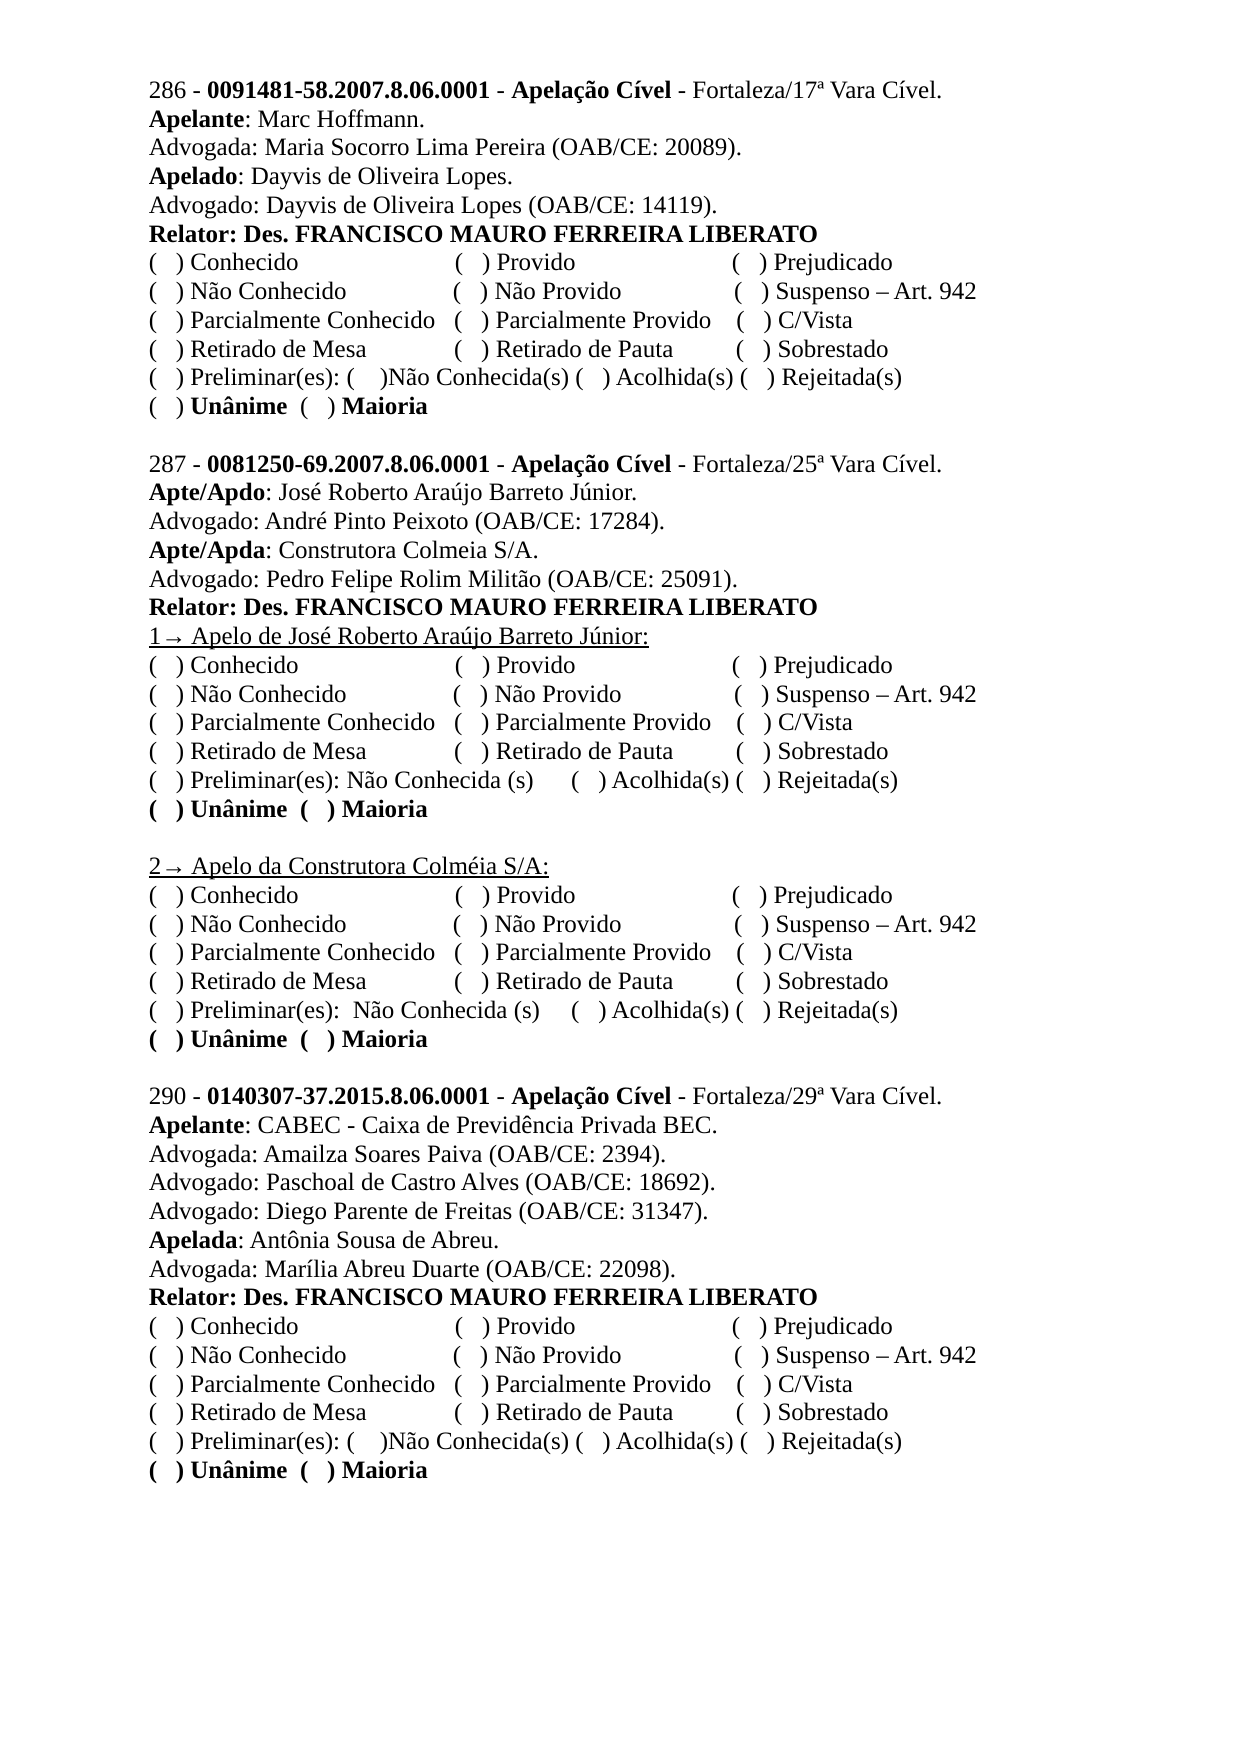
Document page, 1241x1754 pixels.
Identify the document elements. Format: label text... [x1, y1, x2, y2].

text Apte/Apdo: José Roberto Araújo Barreto Júnior. [148, 477, 1141, 506]
text ( ) Unânime ( ) Maioria [148, 1024, 1158, 1052]
text Advogado: Diego Parente de Freitas (OAB/CE: 31347). [148, 1196, 1141, 1225]
text Advogado: Pedro Felipe Rolim Militão (OAB/CE: 25091). [148, 564, 1141, 592]
text ( ) Unânime ( ) Maioria [148, 391, 1158, 420]
text ( ) Não Conhecido ( ) Não Provido ( ) Suspenso – Art. 942 [148, 909, 1158, 937]
text ( ) Parcialmente Conhecido ( ) Parcialmente Provido ( ) C/Vista [148, 937, 1158, 966]
text Apelada: Antônia Sousa de Abreu. [148, 1225, 1141, 1254]
text Advogado: Paschoal de Castro Alves (OAB/CE: 18692). [148, 1167, 1141, 1196]
text ( ) Retirado de Mesa ( ) Retirado de Pauta ( ) Sobrestado [148, 966, 1158, 995]
text 2→ Apelo da Construtora Colméia S/A: [148, 851, 1141, 880]
text ( ) Parcialmente Conhecido ( ) Parcialmente Provido ( ) C/Vista [148, 1369, 1158, 1397]
text ( ) Conhecido ( ) Provido ( ) Prejudicado [148, 650, 1141, 679]
text ( ) Conhecido ( ) Provido ( ) Prejudicado [148, 247, 1141, 276]
text ( ) Não Conhecido ( ) Não Provido ( ) Suspenso – Art. 942 [148, 276, 1158, 305]
text Advogado: André Pinto Peixoto (OAB/CE: 17284). [148, 506, 1141, 535]
text 287 - 0081250-69.2007.8.06.0001 - Apelação Cível - Fortaleza/25ª Vara Cível. [148, 449, 1141, 477]
text Advogada: Amailza Soares Paiva (OAB/CE: 2394). [148, 1139, 1141, 1167]
text ( ) Parcialmente Conhecido ( ) Parcialmente Provido ( ) C/Vista [148, 305, 1158, 334]
text Advogada: Marília Abreu Duarte (OAB/CE: 22098). [148, 1254, 1141, 1282]
text 286 - 0091481-58.2007.8.06.0001 - Apelação Cível - Fortaleza/17ª Vara Cível. [148, 75, 1141, 104]
text ( ) Conhecido ( ) Provido ( ) Prejudicado [148, 880, 1141, 909]
text Apte/Apda: Construtora Colmeia S/A. [148, 535, 1141, 564]
text Advogado: Dayvis de Oliveira Lopes (OAB/CE: 14119). [148, 190, 1141, 219]
text ( ) Preliminar(es): Não Conhecida (s) ( ) Acolhida(s) ( ) Rejeitada(s) [148, 765, 1158, 794]
text ( ) Preliminar(es): ( )Não Conhecida(s) ( ) Acolhida(s) ( ) Rejeitada(s) [148, 1426, 1158, 1455]
text ( ) Parcialmente Conhecido ( ) Parcialmente Provido ( ) C/Vista [148, 707, 1158, 736]
text ( ) Retirado de Mesa ( ) Retirado de Pauta ( ) Sobrestado [148, 1397, 1158, 1426]
text ( ) Unânime ( ) Maioria [148, 794, 1158, 822]
text 290 - 0140307-37.2015.8.06.0001 - Apelação Cível - Fortaleza/29ª Vara Cível. [148, 1081, 1141, 1110]
text 1→ Apelo de José Roberto Araújo Barreto Júnior: [148, 621, 1141, 650]
text ( ) Conhecido ( ) Provido ( ) Prejudicado [148, 1311, 1141, 1340]
text ( ) Preliminar(es): ( )Não Conhecida(s) ( ) Acolhida(s) ( ) Rejeitada(s) [148, 362, 1158, 391]
text ( ) Não Conhecido ( ) Não Provido ( ) Suspenso – Art. 942 [148, 679, 1158, 707]
text Relator: Des. FRANCISCO MAURO FERREIRA LIBERATO [148, 1282, 1141, 1311]
text ( ) Não Conhecido ( ) Não Provido ( ) Suspenso – Art. 942 [148, 1340, 1158, 1369]
text Apelado: Dayvis de Oliveira Lopes. [148, 161, 1141, 190]
text ( ) Preliminar(es): Não Conhecida (s) ( ) Acolhida(s) ( ) Rejeitada(s) [148, 995, 1158, 1024]
text Apelante: Marc Hoffmann. [148, 104, 1141, 132]
text Apelante: CABEC - Caixa de Previdência Privada BEC. [148, 1110, 1141, 1139]
text Relator: Des. FRANCISCO MAURO FERREIRA LIBERATO [148, 219, 1141, 247]
text ( ) Retirado de Mesa ( ) Retirado de Pauta ( ) Sobrestado [148, 334, 1158, 362]
text Advogada: Maria Socorro Lima Pereira (OAB/CE: 20089). [148, 132, 1141, 161]
text ( ) Retirado de Mesa ( ) Retirado de Pauta ( ) Sobrestado [148, 736, 1158, 765]
text ( ) Unânime ( ) Maioria [148, 1455, 1158, 1484]
text Relator: Des. FRANCISCO MAURO FERREIRA LIBERATO [148, 592, 1141, 621]
